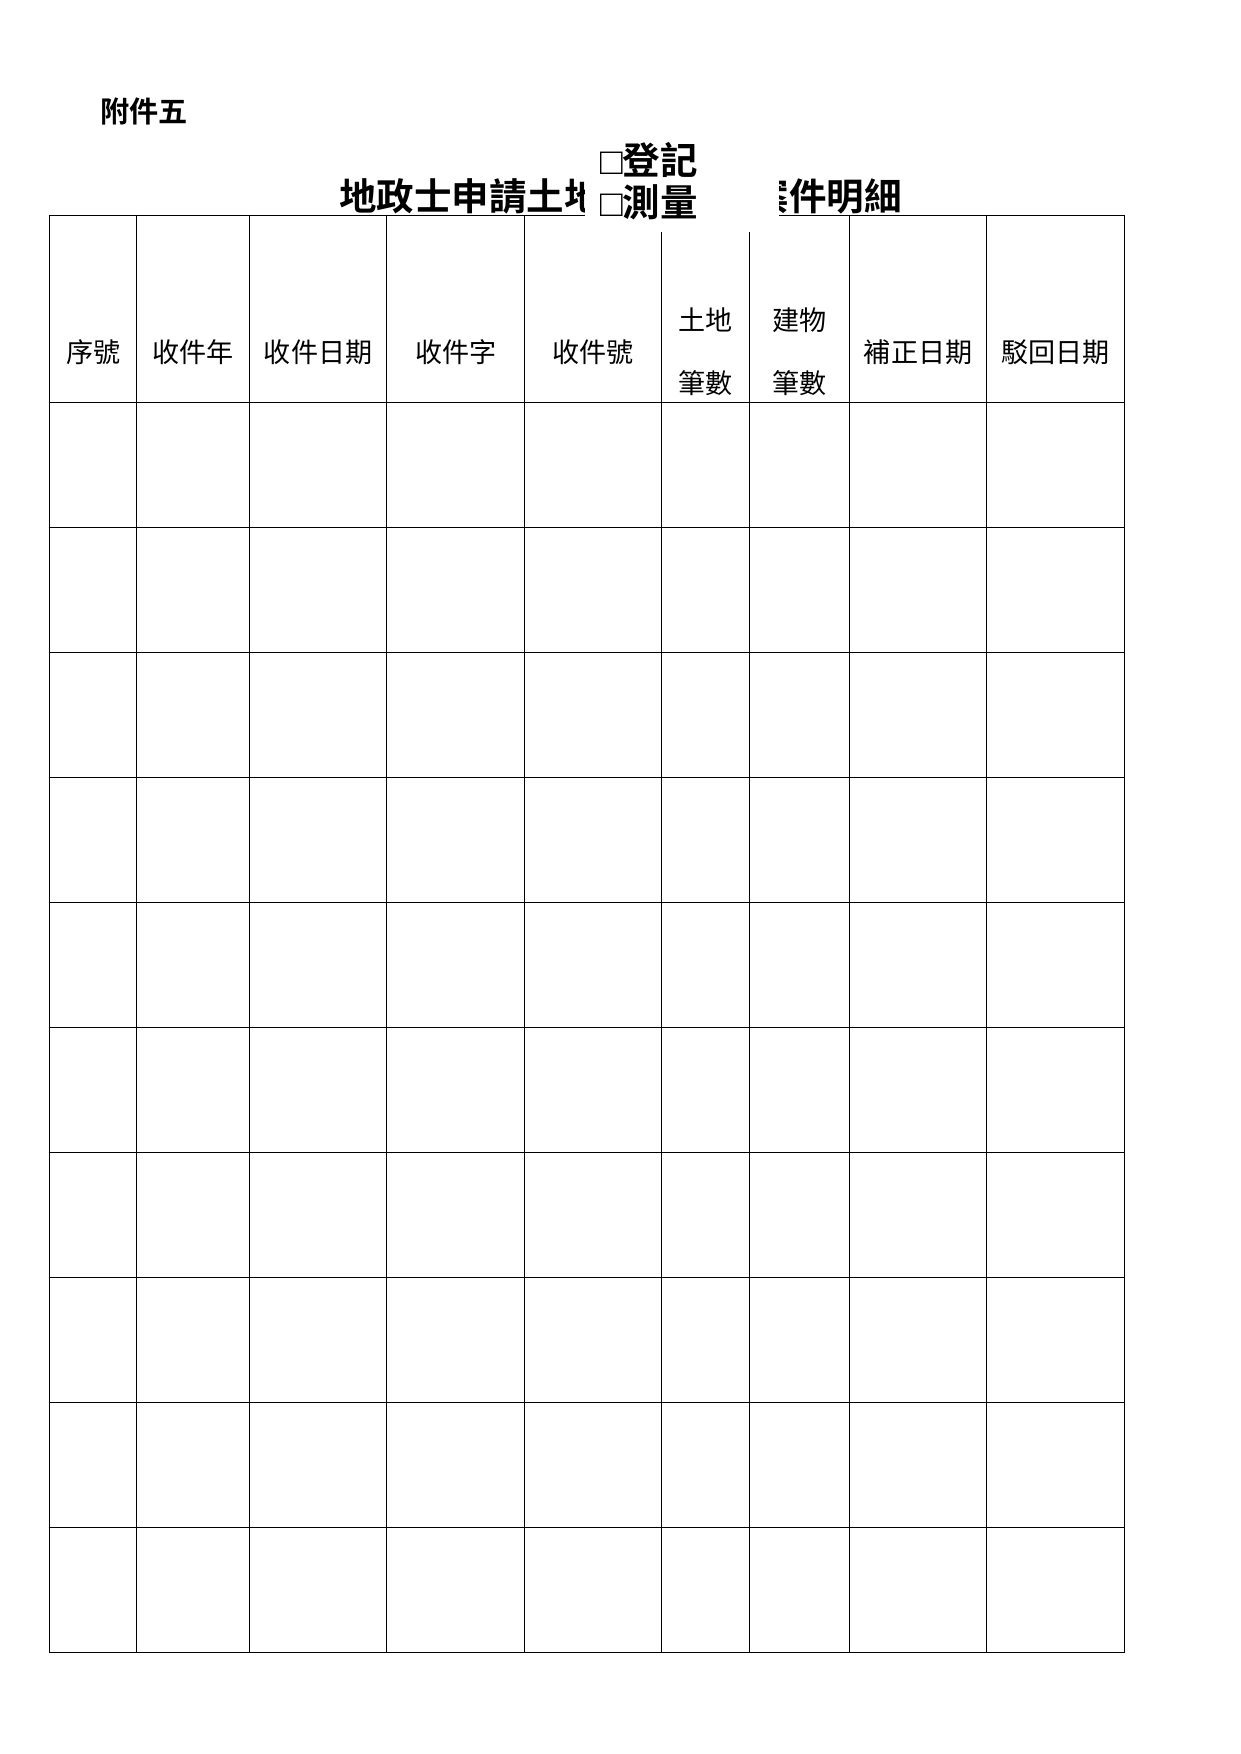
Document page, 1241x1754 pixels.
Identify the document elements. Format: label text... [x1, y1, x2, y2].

text □登記 [600, 141, 764, 183]
table_cell [250, 1403, 386, 1527]
table_cell [250, 1153, 386, 1277]
table_cell [987, 528, 1124, 652]
table_cell [525, 653, 661, 777]
table_cell [50, 528, 136, 652]
table_cell [525, 403, 661, 527]
table_cell [987, 403, 1124, 527]
text 地政士申請土地 案件明細 [100, 133, 1140, 232]
table_cell [137, 1403, 249, 1527]
table_cell [525, 1403, 661, 1527]
table_header 補正日期 [850, 216, 986, 402]
table_header 建物筆數 [750, 216, 849, 402]
table_cell [987, 778, 1124, 902]
table_cell [662, 778, 749, 902]
table_cell [525, 1278, 661, 1402]
table_cell [850, 1528, 986, 1652]
table_header 收件號 [525, 216, 661, 402]
table_cell [525, 1153, 661, 1277]
table_cell [250, 1278, 386, 1402]
table_cell [525, 778, 661, 902]
table_cell [662, 1278, 749, 1402]
table_cell [987, 1028, 1124, 1152]
table_cell [387, 528, 524, 652]
table_cell [850, 1153, 986, 1277]
table_cell [525, 1028, 661, 1152]
table_cell [525, 528, 661, 652]
table_cell [387, 1028, 524, 1152]
table_cell [525, 1528, 661, 1652]
table_header 駁回日期 [987, 216, 1124, 402]
table_cell [750, 903, 849, 1027]
table_cell [750, 1528, 849, 1652]
table_cell [662, 653, 749, 777]
table_cell [987, 653, 1124, 777]
table_cell [850, 653, 986, 777]
table_cell [850, 903, 986, 1027]
table_cell [250, 1028, 386, 1152]
table_cell [137, 1278, 249, 1402]
table_cell [525, 903, 661, 1027]
table_cell [662, 1153, 749, 1277]
table_cell [50, 1153, 136, 1277]
table_cell [387, 1153, 524, 1277]
table_cell [387, 903, 524, 1027]
table_cell [987, 1153, 1124, 1277]
table_cell [750, 1153, 849, 1277]
table_cell [850, 1028, 986, 1152]
table_cell [750, 1028, 849, 1152]
table_cell [50, 1028, 136, 1152]
table_cell [750, 778, 849, 902]
table_cell [750, 653, 849, 777]
table_cell [50, 1278, 136, 1402]
table_cell [750, 528, 849, 652]
table_cell [850, 1278, 986, 1402]
table_cell [662, 528, 749, 652]
table_header 收件年 [137, 216, 249, 402]
text □測量 [600, 183, 764, 224]
table_cell [50, 653, 136, 777]
table_cell [662, 1528, 749, 1652]
table_cell [850, 1403, 986, 1527]
table_header 土地筆數 [662, 232, 749, 402]
table_cell [750, 1403, 849, 1527]
table_cell [50, 778, 136, 902]
table_cell [137, 653, 249, 777]
table_header 序號 [50, 216, 136, 402]
table_cell [250, 403, 386, 527]
table_cell [750, 403, 849, 527]
table_cell [50, 1403, 136, 1527]
table_cell [250, 778, 386, 902]
table_cell [987, 1278, 1124, 1402]
table_cell [850, 403, 986, 527]
table_cell [387, 778, 524, 902]
table_cell [137, 528, 249, 652]
table_cell [387, 1278, 524, 1402]
table_cell [662, 903, 749, 1027]
table_header 收件日期 [250, 216, 386, 402]
table_cell [250, 1528, 386, 1652]
table_cell [137, 1028, 249, 1152]
table_cell [137, 903, 249, 1027]
table_cell [850, 778, 986, 902]
table_cell [137, 778, 249, 902]
table_cell [662, 403, 749, 527]
table_cell [662, 1403, 749, 1527]
table_cell [137, 1153, 249, 1277]
table_cell [137, 1528, 249, 1652]
table_cell [250, 653, 386, 777]
table_cell [987, 1528, 1124, 1652]
table_cell [387, 403, 524, 527]
table_cell [387, 1403, 524, 1527]
table_cell [987, 903, 1124, 1027]
table_cell [987, 1403, 1124, 1527]
table_header 收件字 [387, 216, 524, 402]
table_cell [662, 1028, 749, 1152]
table_cell [250, 528, 386, 652]
table_cell [387, 1528, 524, 1652]
table_cell [387, 653, 524, 777]
table_cell [750, 1278, 849, 1402]
table_cell [50, 1528, 136, 1652]
table_cell [850, 528, 986, 652]
table_cell [250, 903, 386, 1027]
table_cell [50, 403, 136, 527]
table_cell [50, 903, 136, 1027]
table_cell [137, 403, 249, 527]
